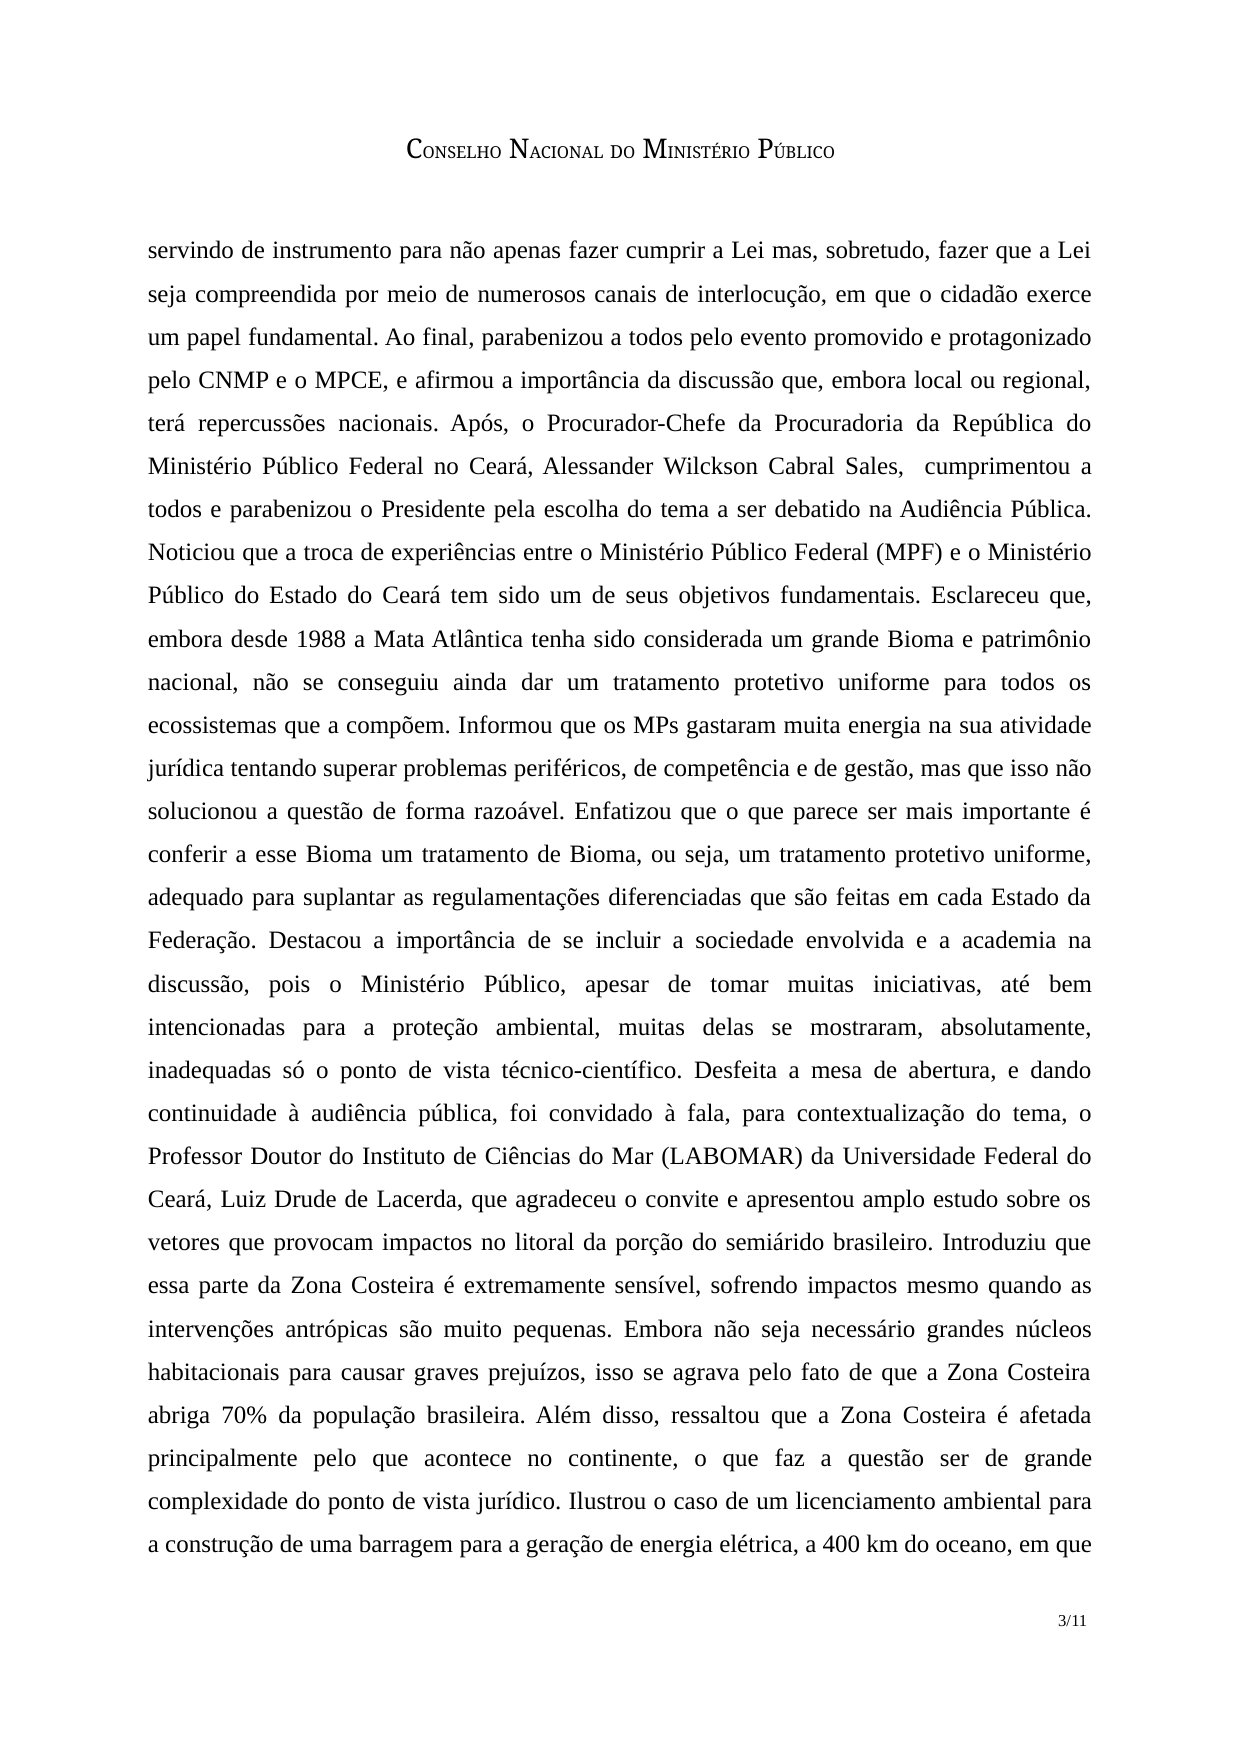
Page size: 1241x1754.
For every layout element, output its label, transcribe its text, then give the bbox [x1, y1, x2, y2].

text servindo de instrumento para não apenas fazer cumprir a Lei mas, sobretudo, fazer que a Lei seja compreendida por meio de numerosos canais de interlocução, em que o cidadão exerce um papel fundamental. Ao final, parabenizou a todos pelo evento promovido e protagonizado pelo CNMP e o MPCE, e afirmou a importância da discussão que, embora local ou regional, terá repercussões nacionais. Após, o Procurador-Chefe da Procuradoria da República do Ministério Público Federal no Ceará, Alessander Wilckson Cabral Sales, cumprimentou a todos e parabenizou o Presidente pela escolha do tema a ser debatido na Audiência Pública. Noticiou que a troca de experiências entre o Ministério Público Federal (MPF) e o Ministério Público do Estado do Ceará tem sido um de seus objetivos fundamentais. Esclareceu que, embora desde 1988 a Mata Atlântica tenha sido considerada um grande Bioma e patrimônio nacional, não se conseguiu ainda dar um tratamento protetivo uniforme para todos os ecossistemas que a compõem. Informou que os MPs gastaram muita energia na sua atividade jurídica tentando superar problemas periféricos, de competência e de gestão, mas que isso não solucionou a questão de forma razoável. Enfatizou que o que parece ser mais importante é conferir a esse Bioma um tratamento de Bioma, ou seja, um tratamento protetivo uniforme, adequado para suplantar as regulamentações diferenciadas que são feitas em cada Estado da Federação. Destacou a importância de se incluir a sociedade envolvida e a academia na discussão, pois o Ministério Público, apesar de tomar muitas iniciativas, até bem intencionadas para a proteção ambiental, muitas delas se mostraram, absolutamente, inadequadas só o ponto de vista técnico-científico. Desfeita a mesa de abertura, e dando continuidade à audiência pública, foi convidado à fala, para contextualização do tema, o Professor Doutor do Instituto de Ciências do Mar (LABOMAR) da Universidade Federal do Ceará, Luiz Drude de Lacerda, que agradeceu o convite e apresentou amplo estudo sobre os vetores que provocam impactos no litoral da porção do semiárido brasileiro. Introduziu que essa parte da Zona Costeira é extremamente sensível, sofrendo impactos mesmo quando as intervenções antrópicas são muito pequenas. Embora não seja necessário grandes núcleos habitacionais para causar graves prejuízos, isso se agrava pelo fato de que a Zona Costeira abriga 70% da população brasileira. Além disso, ressaltou que a Zona Costeira é afetada principalmente pelo que acontece no continente, o que faz a questão ser de grande complexidade do ponto de vista jurídico. Ilustrou o caso de um licenciamento ambiental para a construção de uma barragem para a geração de energia elétrica, a 400 km do oceano, em que [148, 236, 1093, 1558]
